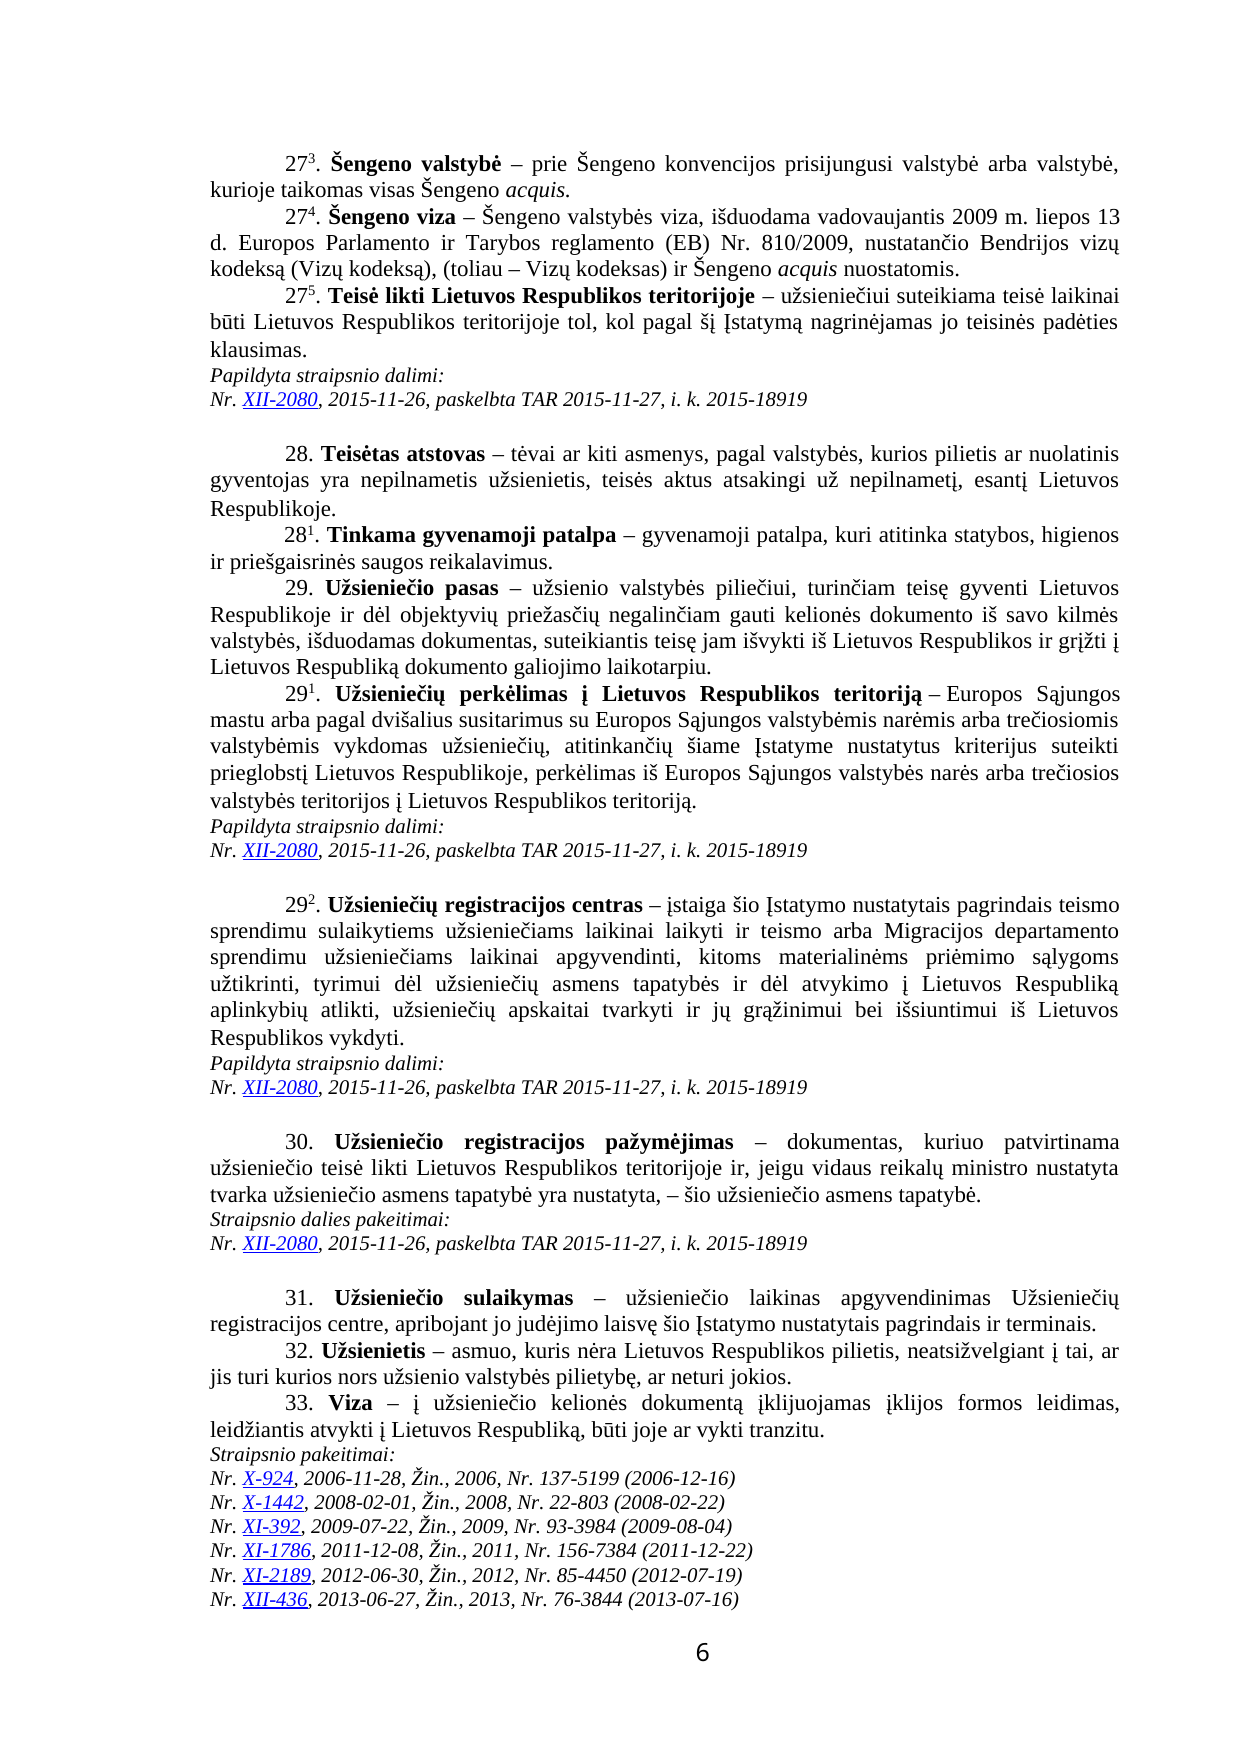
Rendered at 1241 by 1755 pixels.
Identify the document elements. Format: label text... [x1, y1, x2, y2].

text Papildyta straipsnio dalimi: [210, 1051, 1120, 1075]
text 33. Viza – į užsieniečio kelionės dokumentą įklijuojamas įklijos formos leidimas, leidžiantis atvykti į Lietuvos Respubliką, būti joje ar vykti tranzitu. [210, 1389, 1120, 1442]
text Nr. XI-2189, 2012-06-30, Žin., 2012, Nr. 85-4450 (2012-07-19) [210, 1562, 1120, 1587]
text 281. Tinkama gyvenamoji patalpa – gyvenamoji patalpa, kuri atitinka statybos, higienos ir priešgaisrinės saugos reikalavimus. [210, 522, 1120, 574]
text Nr. XII-2080, 2015-11-26, paskelbta TAR 2015-11-27, i. k. 2015-18919 [210, 387, 1120, 411]
text 273. Šengeno valstybė – prie Šengeno konvencijos prisijungusi valstybė arba valstybė, kurioje taikomas visas Šengeno acquis. [210, 150, 1120, 203]
text 292. Užsieniečių registracijos centras – įstaiga šio Įstatymo nustatytais pagrindais teismo sprendimu sulaikytiems užsieniečiams laikinai laikyti ir teismo arba Migracijos departamento sprendimu užsieniečiams laikinai apgyvendinti, kitoms materialinėms priėmimo sąlygoms užtikrinti, tyrimui dėl užsieniečių asmens tapatybės ir dėl atvykimo į Lietuvos Respubliką aplinkybių atlikti, užsieniečių apskaitai tvarkyti ir jų grąžinimui bei išsiuntimui iš Lietuvos Respublikos vykdyti. [210, 891, 1120, 1051]
text Nr. XII-436, 2013-06-27, Žin., 2013, Nr. 76-3844 (2013-07-16) [210, 1587, 1120, 1611]
text Papildyta straipsnio dalimi: [210, 363, 1120, 387]
text Straipsnio pakeitimai: [210, 1442, 1120, 1466]
text 274. Šengeno viza – Šengeno valstybės viza, išduodama vadovaujantis 2009 m. liepos 13 d. Europos Parlamento ir Tarybos reglamento (EB) Nr. 810/2009, nustatančio Bendrijos vizų kodeksą (Vizų kodeksą), (toliau – Vizų kodeksas) ir Šengeno acquis nuostatomis. [210, 203, 1120, 282]
text Nr. XII-2080, 2015-11-26, paskelbta TAR 2015-11-27, i. k. 2015-18919 [210, 1231, 1120, 1255]
text 29. Užsieniečio pasas – užsienio valstybės piliečiui, turinčiam teisę gyventi Lietuvos Respublikoje ir dėl objektyvių priežasčių negalinčiam gauti kelionės dokumento iš savo kilmės valstybės, išduodamas dokumentas, suteikiantis teisę jam išvykti iš Lietuvos Respublikos ir grįžti į Lietuvos Respubliką dokumento galiojimo laikotarpiu. [210, 574, 1120, 680]
text Nr. XII-2080, 2015-11-26, paskelbta TAR 2015-11-27, i. k. 2015-18919 [210, 1075, 1120, 1099]
text Straipsnio dalies pakeitimai: [210, 1207, 1120, 1231]
text Nr. XII-2080, 2015-11-26, paskelbta TAR 2015-11-27, i. k. 2015-18919 [210, 838, 1120, 862]
text 291. Užsieniečių perkėlimas į Lietuvos Respublikos teritoriją – Europos Sąjungos mastu arba pagal dvišalius susitarimus su Europos Sąjungos valstybėmis narėmis arba trečiosiomis valstybėmis vykdomas užsieniečių, atitinkančių šiame Įstatyme nustatytus kriterijus suteikti prieglobstį Lietuvos Respublikoje, perkėlimas iš Europos Sąjungos valstybės narės arba trečiosios valstybės teritorijos į Lietuvos Respublikos teritoriją. [210, 680, 1120, 814]
text 31. Užsieniečio sulaikymas – užsieniečio laikinas apgyvendinimas Užsieniečių registracijos centre, apribojant jo judėjimo laisvę šio Įstatymo nustatytais pagrindais ir terminais. [210, 1284, 1120, 1337]
text 30. Užsieniečio registracijos pažymėjimas – dokumentas, kuriuo patvirtinama užsieniečio teisė likti Lietuvos Respublikos teritorijoje ir, jeigu vidaus reikalų ministro nustatyta tvarka užsieniečio asmens tapatybė yra nustatyta, – šio užsieniečio asmens tapatybė. [210, 1128, 1120, 1207]
text 28. Teisėtas atstovas – tėvai ar kiti asmenys, pagal valstybės, kurios pilietis ar nuolatinis gyventojas yra nepilnametis užsienietis, teisės aktus atsakingi už nepilnametį, esantį Lietuvos Respublikoje. [210, 440, 1120, 522]
text Nr. X-924, 2006-11-28, Žin., 2006, Nr. 137-5199 (2006-12-16) [210, 1466, 1120, 1490]
text 275. Teisė likti Lietuvos Respublikos teritorijoje – užsieniečiui suteikiama teisė laikinai būti Lietuvos Respublikos teritorijoje tol, kol pagal šį Įstatymą nagrinėjamas jo teisinės padėties klausimas. [210, 282, 1120, 363]
text Papildyta straipsnio dalimi: [210, 814, 1120, 838]
text Nr. XI-392, 2009-07-22, Žin., 2009, Nr. 93-3984 (2009-08-04) [210, 1514, 1120, 1538]
text Nr. XI-1786, 2011-12-08, Žin., 2011, Nr. 156-7384 (2011-12-22) [210, 1538, 1120, 1562]
text 32. Užsienietis – asmuo, kuris nėra Lietuvos Respublikos pilietis, neatsižvelgiant į tai, ar jis turi kurios nors užsienio valstybės pilietybę, ar neturi jokios. [210, 1337, 1120, 1389]
text Nr. X-1442, 2008-02-01, Žin., 2008, Nr. 22-803 (2008-02-22) [210, 1490, 1120, 1514]
